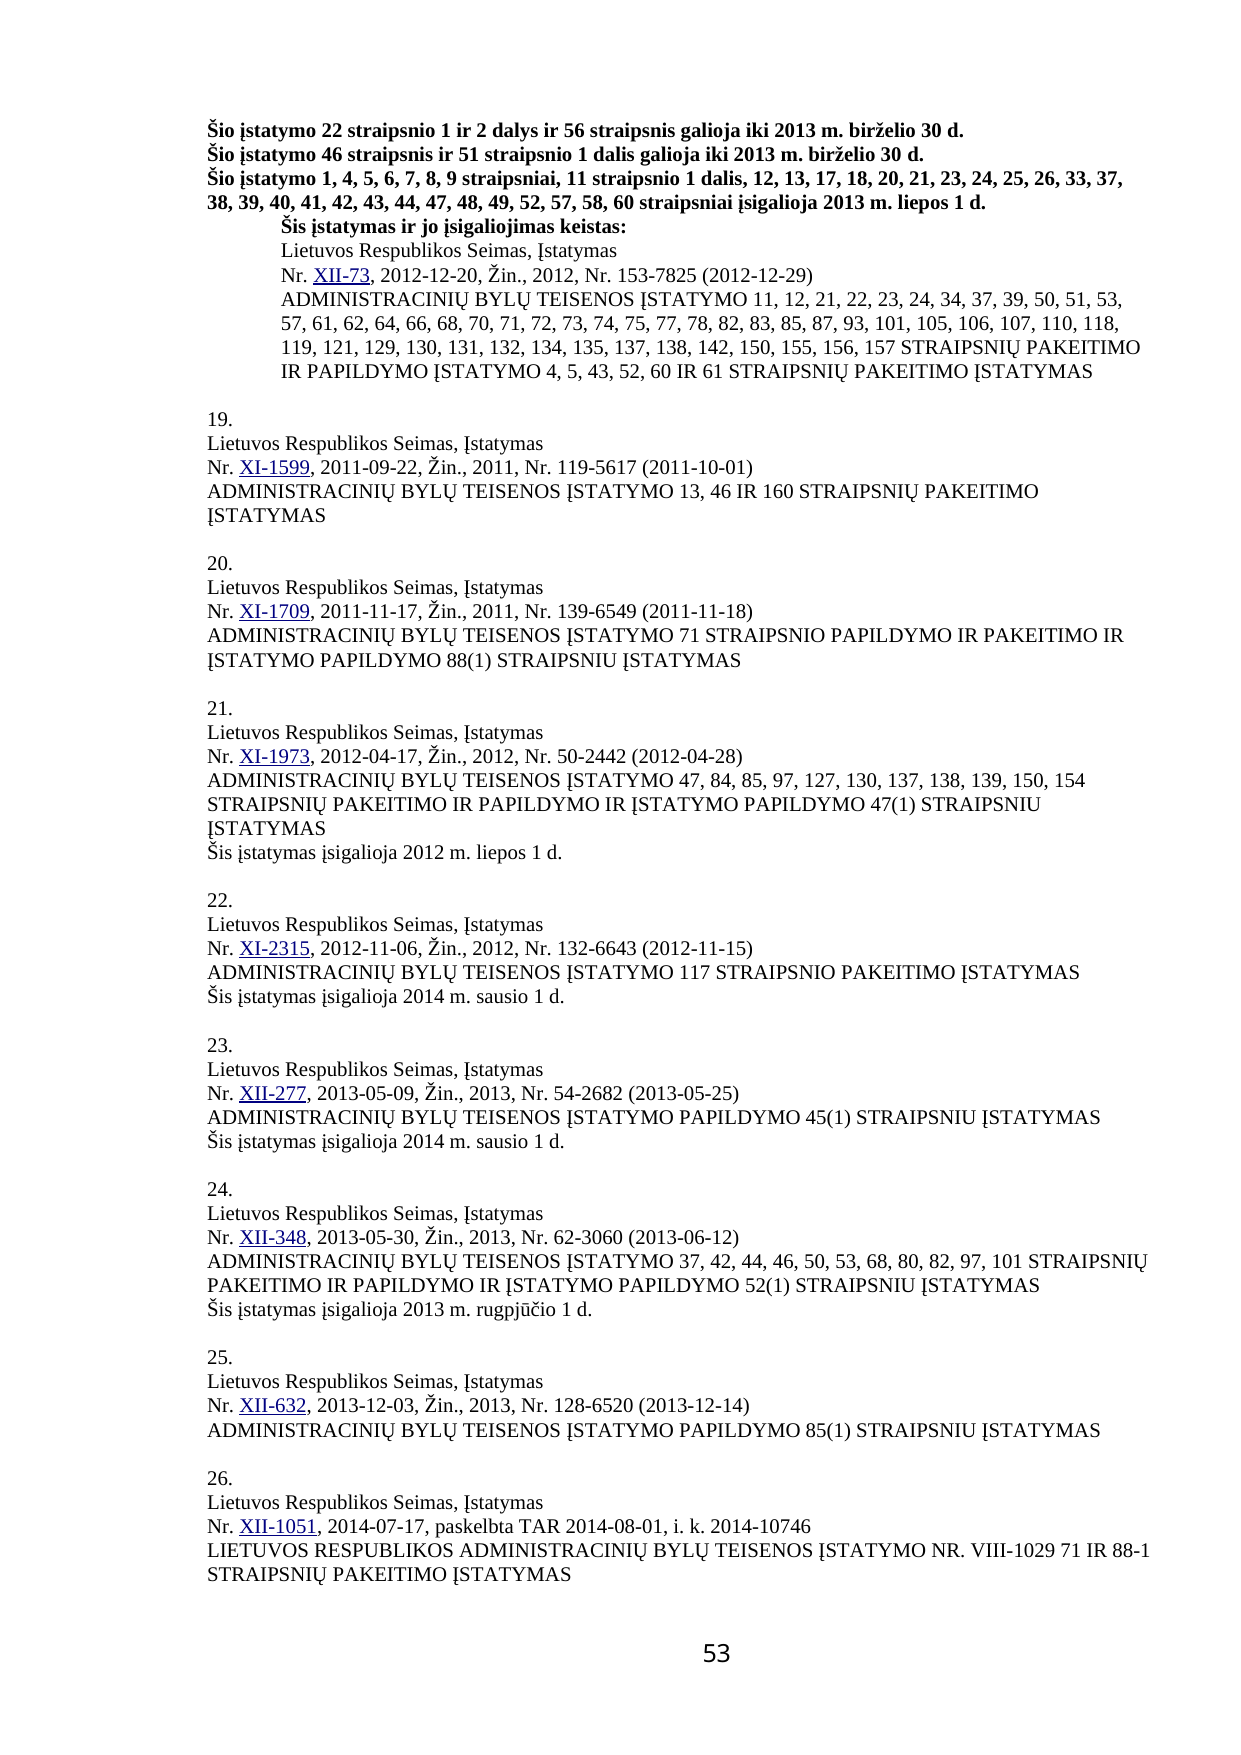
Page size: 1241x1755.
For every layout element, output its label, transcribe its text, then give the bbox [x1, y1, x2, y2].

text Nr. XII-277, 2013-05-09, Žin., 2013, Nr. 54-2682 (2013-05-25) [207, 1081, 1152, 1105]
text ADMINISTRACINIŲ BYLŲ TEISENOS ĮSTATYMO 37, 42, 44, 46, 50, 53, 68, 80, 82, 97, 101 STRAIPSNIŲ PAKEITIMO IR PAPILDYMO IR ĮSTATYMO PAPILDYMO 52(1) STRAIPSNIU ĮSTATYMAS [207, 1249, 1152, 1297]
text Lietuvos Respublikos Seimas, Įstatymas [207, 431, 1152, 455]
text Lietuvos Respublikos Seimas, Įstatymas [207, 720, 1152, 744]
text Nr. XII-632, 2013-12-03, Žin., 2013, Nr. 128-6520 (2013-12-14) [207, 1393, 1152, 1417]
text Lietuvos Respublikos Seimas, Įstatymas [207, 1369, 1152, 1393]
text Nr. XII-348, 2013-05-30, Žin., 2013, Nr. 62-3060 (2013-06-12) [207, 1225, 1152, 1249]
text ADMINISTRACINIŲ BYLŲ TEISENOS ĮSTATYMO PAPILDYMO 45(1) STRAIPSNIU ĮSTATYMAS [207, 1105, 1152, 1129]
text 25. [207, 1345, 1152, 1369]
text ADMINISTRACINIŲ BYLŲ TEISENOS ĮSTATYMO 13, 46 IR 160 STRAIPSNIŲ PAKEITIMO ĮSTATYMAS [207, 479, 1152, 527]
text Lietuvos Respublikos Seimas, Įstatymas [207, 1201, 1152, 1225]
text 21. [207, 696, 1152, 720]
text Šio įstatymo 46 straipsnis ir 51 straipsnio 1 dalis galioja iki 2013 m. birželio 30 d. [207, 142, 1152, 166]
text LIETUVOS RESPUBLIKOS ADMINISTRACINIŲ BYLŲ TEISENOS ĮSTATYMO NR. VIII-1029 71 IR 88-1 STRAIPSNIŲ PAKEITIMO ĮSTATYMAS [207, 1538, 1152, 1586]
text 19. [207, 407, 1152, 431]
text Šio įstatymo 22 straipsnio 1 ir 2 dalys ir 56 straipsnis galioja iki 2013 m. birželio 30 d. [207, 118, 1152, 142]
text 22. [207, 888, 1152, 912]
text Šis įstatymas įsigalioja 2014 m. sausio 1 d. [207, 1129, 1152, 1153]
text Lietuvos Respublikos Seimas, Įstatymas [207, 238, 1152, 262]
text Nr. XI-1709, 2011-11-17, Žin., 2011, Nr. 139-6549 (2011-11-18) [207, 599, 1152, 623]
text ADMINISTRACINIŲ BYLŲ TEISENOS ĮSTATYMO PAPILDYMO 85(1) STRAIPSNIU ĮSTATYMAS [207, 1417, 1152, 1442]
text Šis įstatymas ir jo įsigaliojimas keistas: [207, 214, 1152, 238]
text Šis įstatymas įsigalioja 2012 m. liepos 1 d. [207, 840, 1152, 864]
text 23. [207, 1032, 1152, 1057]
text Šis įstatymas įsigalioja 2013 m. rugpjūčio 1 d. [207, 1297, 1152, 1321]
text Nr. XI-1973, 2012-04-17, Žin., 2012, Nr. 50-2442 (2012-04-28) [207, 744, 1152, 768]
text ADMINISTRACINIŲ BYLŲ TEISENOS ĮSTATYMO 11, 12, 21, 22, 23, 24, 34, 37, 39, 50, 51, 53, 57, 61, 62, 64, 66, 68, 70, 71, 72, 73, 74, 75, 77, 78, 82, 83, 85, 87, 93, 101, 105, 106, 107, 110, 118, 119, 121, 129, 130, 131, 132, 134, 135, 137, 138, 142, 150, 155, 156, 157 STRAIPSNIŲ PAKEITIMO IR PAPILDYMO ĮSTATYMO 4, 5, 43, 52, 60 IR 61 STRAIPSNIŲ PAKEITIMO ĮSTATYMAS [281, 287, 1152, 383]
text Lietuvos Respublikos Seimas, Įstatymas [207, 1057, 1152, 1081]
text 26. [207, 1466, 1152, 1490]
text ADMINISTRACINIŲ BYLŲ TEISENOS ĮSTATYMO 71 STRAIPSNIO PAPILDYMO IR PAKEITIMO IR ĮSTATYMO PAPILDYMO 88(1) STRAIPSNIU ĮSTATYMAS [207, 623, 1152, 672]
text Lietuvos Respublikos Seimas, Įstatymas [207, 575, 1152, 599]
text Lietuvos Respublikos Seimas, Įstatymas [207, 1490, 1152, 1514]
text ADMINISTRACINIŲ BYLŲ TEISENOS ĮSTATYMO 117 STRAIPSNIO PAKEITIMO ĮSTATYMAS [207, 960, 1152, 984]
text Šio įstatymo 1, 4, 5, 6, 7, 8, 9 straipsniai, 11 straipsnio 1 dalis, 12, 13, 17, 18, 20, 21, 23, 24, 25, 26, 33, 37, 38, 39, 40, 41, 42, 43, 44, 47, 48, 49, 52, 57, 58, 60 straipsniai įsigalioja 2013 m. liepos 1 d. [207, 166, 1152, 214]
text Nr. XI-1599, 2011-09-22, Žin., 2011, Nr. 119-5617 (2011-10-01) [207, 455, 1152, 479]
text 24. [207, 1177, 1152, 1201]
text ADMINISTRACINIŲ BYLŲ TEISENOS ĮSTATYMO 47, 84, 85, 97, 127, 130, 137, 138, 139, 150, 154 STRAIPSNIŲ PAKEITIMO IR PAPILDYMO IR ĮSTATYMO PAPILDYMO 47(1) STRAIPSNIU ĮSTATYMAS [207, 768, 1152, 840]
text Nr. XII-73, 2012-12-20, Žin., 2012, Nr. 153-7825 (2012-12-29) [207, 262, 1152, 287]
text Šis įstatymas įsigalioja 2014 m. sausio 1 d. [207, 984, 1152, 1008]
text Nr. XII-1051, 2014-07-17, paskelbta TAR 2014-08-01, i. k. 2014-10746 [207, 1514, 1152, 1538]
text 20. [207, 551, 1152, 575]
text Lietuvos Respublikos Seimas, Įstatymas [207, 912, 1152, 936]
text Nr. XI-2315, 2012-11-06, Žin., 2012, Nr. 132-6643 (2012-11-15) [207, 936, 1152, 960]
